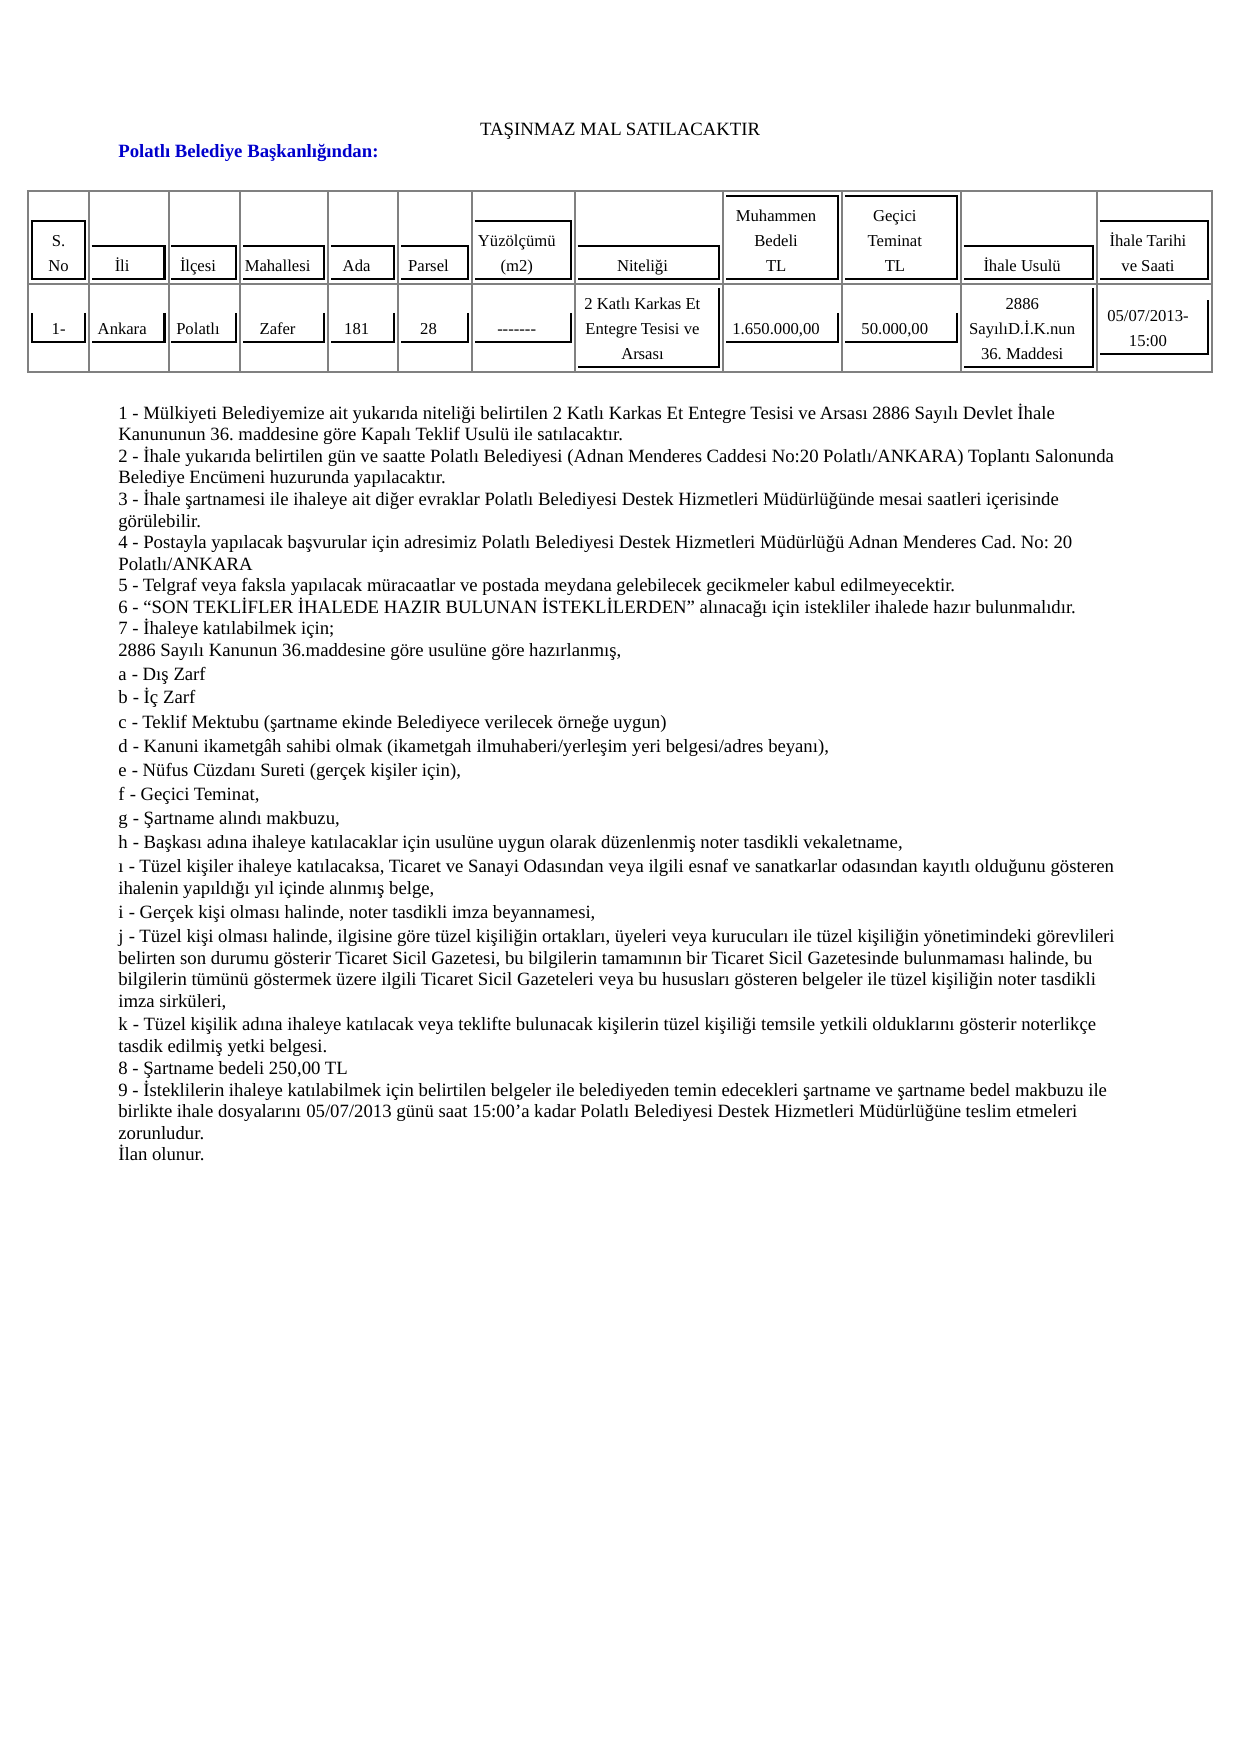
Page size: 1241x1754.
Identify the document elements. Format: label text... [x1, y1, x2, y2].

text ı - Tüzel kişiler ihaleye katılacaksa, Ticaret ve Sanayi Odasından veya ilgili esnaf ve sanatkarlar odasından kayıtlı olduğunu gösteren ihalenin yapıldığı yıl içinde alınmış belge, [118, 853, 1122, 898]
table_cell 181 [329, 285, 397, 371]
table_header Yüzölçümü (m2) [473, 192, 574, 283]
text 3 - İhale şartnamesi ile ihaleye ait diğer evraklar Polatlı Belediyesi Destek Hizmetleri Müdürlüğünde mesai saatleri içerisinde görülebilir. [118, 488, 1122, 531]
table_cell 28 [399, 285, 471, 371]
table_cell 2 Katlı Karkas Et Entegre Tesisi ve Arsası [576, 285, 722, 371]
text g - Şartname alındı makbuzu, [118, 805, 1122, 829]
table_cell 1.650.000,00 [724, 285, 841, 371]
table_cell 2886 SayılıD.İ.K.nun 36. Maddesi [962, 285, 1096, 371]
table_cell 05/07/2013-15:00 [1098, 285, 1211, 371]
text 9 - İsteklilerin ihaleye katılabilmek için belirtilen belgeler ile belediyeden temin edecekleri şartname ve şartname bedel makbuzu ile birlikte ihale dosyalarını 05/07/2013 günü saat 15:00’a kadar Polatlı Belediyesi Destek Hizmetleri Müdürlüğüne teslim etmeleri zorunludur. [118, 1078, 1122, 1143]
table_cell Polatlı [170, 285, 239, 371]
table_header S. No [29, 192, 88, 283]
text Polatlı Belediye Başkanlığından: [118, 140, 1122, 161]
table_header İli [90, 192, 168, 283]
table_cell Zafer [241, 285, 327, 371]
text 2886 Sayılı Kanunun 36.maddesine göre usulüne göre hazırlanmış, [118, 639, 1122, 660]
text 8 - Şartname bedeli 250,00 TL [118, 1057, 1122, 1078]
text 5 - Telgraf veya faksla yapılacak müracaatlar ve postada meydana gelebilecek gecikmeler kabul edilmeyecektir. [118, 574, 1122, 596]
text 6 - “SON TEKLİFLER İHALEDE HAZIR BULUNAN İSTEKLİLERDEN” alınacağı için istekliler ihalede hazır bulunmalıdır. [118, 596, 1122, 617]
table_cell 50.000,00 [843, 285, 960, 371]
text 2 - İhale yukarıda belirtilen gün ve saatte Polatlı Belediyesi (Adnan Menderes Caddesi No:20 Polatlı/ANKARA) Toplantı Salonunda Belediye Encümeni huzurunda yapılacaktır. [118, 445, 1122, 488]
text a - Dış Zarf [118, 660, 1122, 684]
text b - İç Zarf [118, 684, 1122, 708]
text e - Nüfus Cüzdanı Sureti (gerçek kişiler için), [118, 757, 1122, 781]
table_header İhale Tarihi ve Saati [1098, 192, 1211, 283]
table_cell 1- [29, 285, 88, 371]
text d - Kanuni ikametgâh sahibi olmak (ikametgah ilmuhaberi/yerleşim yeri belgesi/adres beyanı), [118, 733, 1122, 757]
table_header Muhammen Bedeli TL [724, 192, 841, 283]
table_header Parsel [399, 192, 471, 283]
table_header İhale Usulü [962, 192, 1096, 283]
table_header Geçici Teminat TL [843, 192, 960, 283]
table_header Niteliği [576, 192, 722, 283]
text 1 - Mülkiyeti Belediyemize ait yukarıda niteliği belirtilen 2 Katlı Karkas Et Entegre Tesisi ve Arsası 2886 Sayılı Devlet İhale Kanununun 36. maddesine göre Kapalı Teklif Usulü ile satılacaktır. [118, 402, 1122, 445]
table_header İlçesi [170, 192, 239, 283]
text 4 - Postayla yapılacak başvurular için adresimiz Polatlı Belediyesi Destek Hizmetleri Müdürlüğü Adnan Menderes Cad. No: 20 Polatlı/ANKARA [118, 531, 1122, 574]
text c - Teklif Mektubu (şartname ekinde Belediyece verilecek örneğe uygun) [118, 708, 1122, 733]
table_header Ada [329, 192, 397, 283]
text 7 - İhaleye katılabilmek için; [118, 617, 1122, 639]
text i - Gerçek kişi olması halinde, noter tasdikli imza beyannamesi, [118, 898, 1122, 923]
table_header Mahallesi [241, 192, 327, 283]
text k - Tüzel kişilik adına ihaleye katılacak veya teklifte bulunacak kişilerin tüzel kişiliği temsile yetkili olduklarını gösterir noterlikçe tasdik edilmiş yetki belgesi. [118, 1011, 1122, 1057]
text İlan olunur. [118, 1143, 1122, 1165]
table_cell ------- [473, 285, 574, 371]
text j - Tüzel kişi olması halinde, ilgisine göre tüzel kişiliğin ortakları, üyeleri veya kurucuları ile tüzel kişiliğin yönetimindeki görevlileri belirten son durumu gösterir Ticaret Sicil Gazetesi, bu bilgilerin tamamının bir Ticaret Sicil Gazetesinde bulunmaması halinde, bu bilgilerin tümünü göstermek üzere ilgili Ticaret Sicil Gazeteleri veya bu hususları gösteren belgeler ile tüzel kişiliğin noter tasdikli imza sirküleri, [118, 923, 1122, 1011]
text TAŞINMAZ MAL SATILACAKTIR [118, 118, 1122, 140]
text h - Başkası adına ihaleye katılacaklar için usulüne uygun olarak düzenlenmiş noter tasdikli vekaletname, [118, 829, 1122, 853]
text f - Geçici Teminat, [118, 781, 1122, 805]
table_cell Ankara [90, 285, 168, 371]
